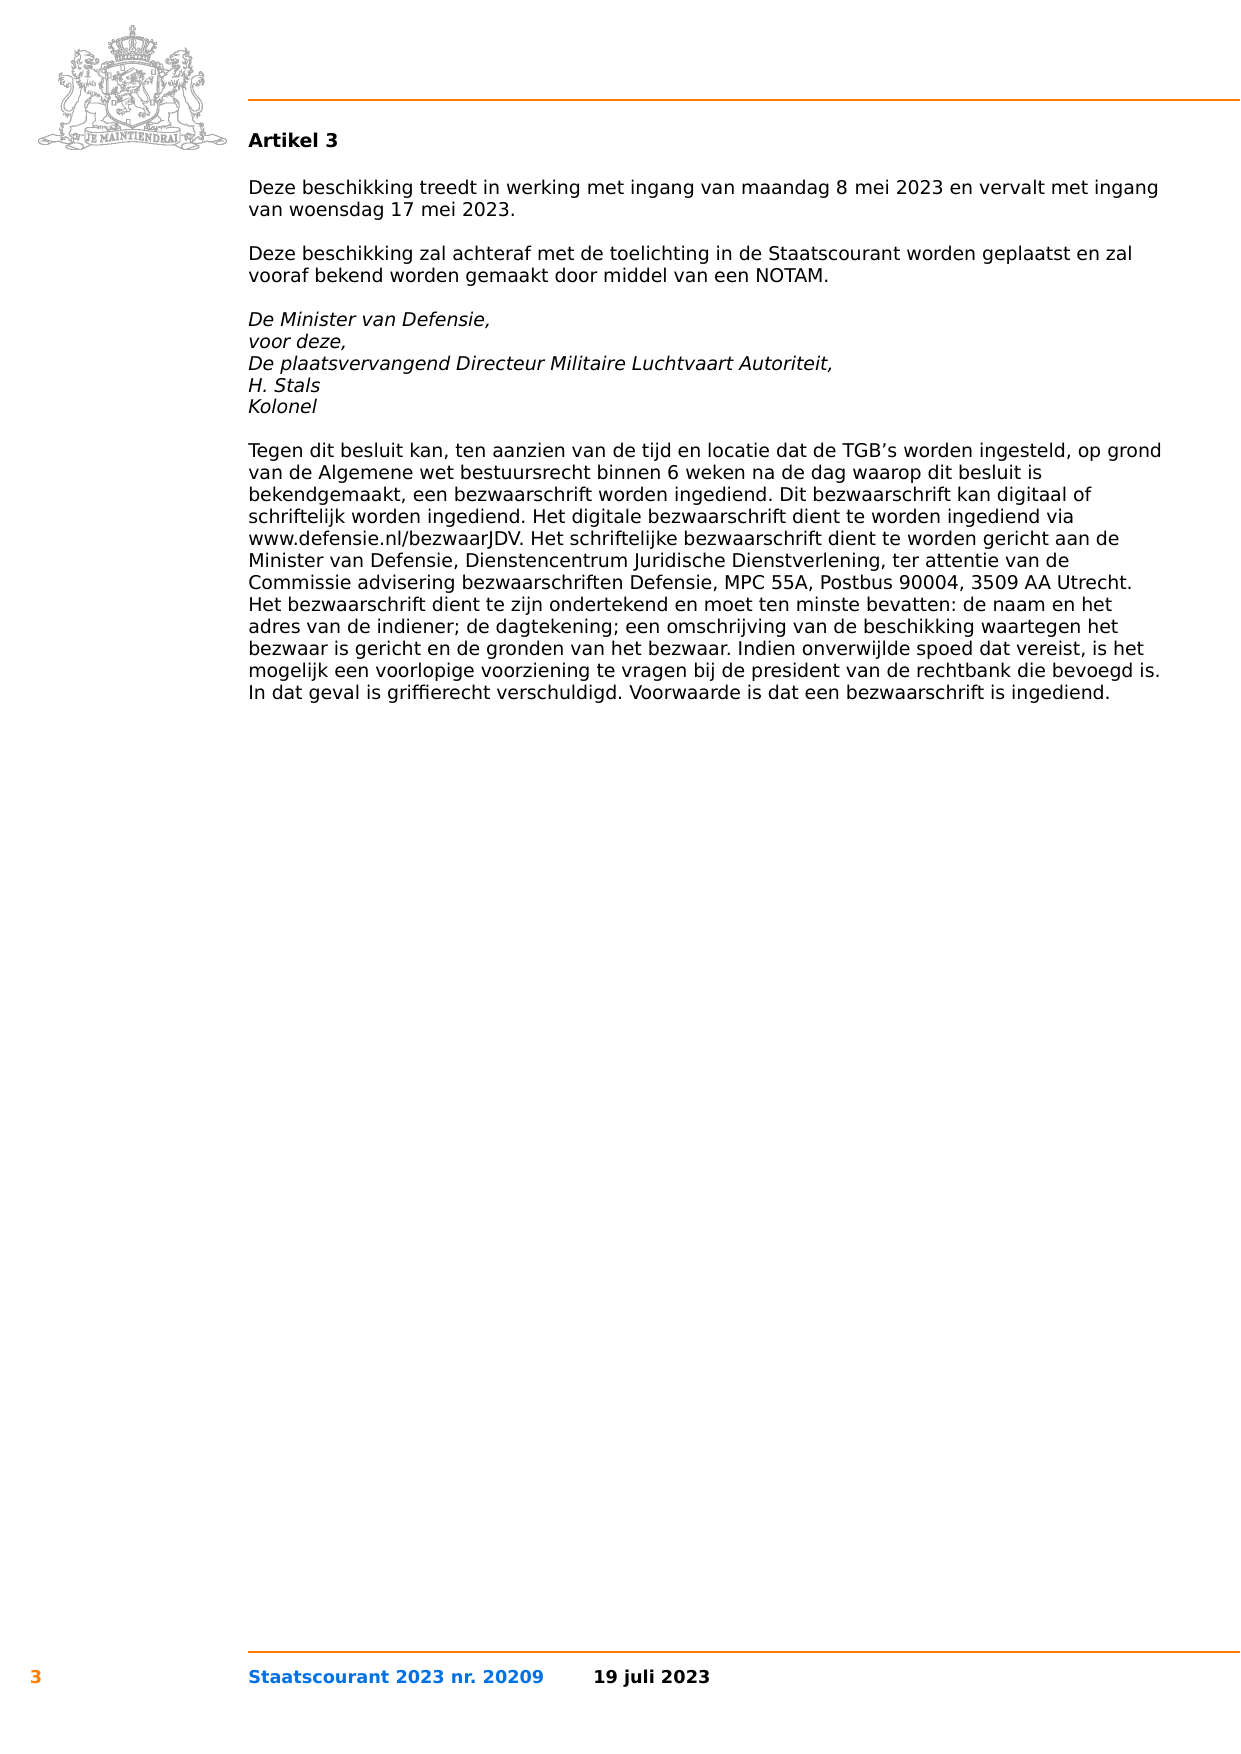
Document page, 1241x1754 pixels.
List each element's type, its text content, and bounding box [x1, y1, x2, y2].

text De Minister van Defensie, voor deze, De plaatsvervangend Directeur Militaire Luchtvaart Autoriteit, H. Stals Kolonel [248, 308, 1163, 418]
picture [38, 25, 227, 150]
text Tegen dit besluit kan, ten aanzien van de tijd en locatie dat de TGB’s worden ingesteld, op grond van de Algemene wet bestuursrecht binnen 6 weken na de dag waarop dit besluit is bekendgemaakt, een bezwaarschrift worden ingediend. Dit bezwaarschrift kan digitaal of schriftelijk worden ingediend. Het digitale bezwaarschrift dient te worden ingediend via www.defensie.nl/bezwaarJDV. Het schriftelijke bezwaarschrift dient te worden gericht aan de Minister van Defensie, Dienstencentrum Juridische Dienstverlening, ter attentie van de Commissie advisering bezwaarschriften Defensie, MPC 55A, Postbus 90004, 3509 AA Utrecht. Het bezwaarschrift dient te zijn ondertekend en moet ten minste bevatten: de naam en het adres van de indiener; de dagtekening; een omschrijving van de beschikking waartegen het bezwaar is gericht en de gronden van het bezwaar. Indien onverwijlde spoed dat vereist, is het mogelijk een voorlopige voorziening te vragen bij de president van de rechtbank die bevoegd is. In dat geval is griffierecht verschuldigd. Voorwaarde is dat een bezwaarschrift is ingediend. [248, 440, 1163, 704]
text Deze beschikking zal achteraf met de toelichting in de Staatscourant worden geplaatst en zal vooraf bekend worden gemaakt door middel van een NOTAM. [248, 243, 1163, 287]
subtitle Artikel 3 [248, 130, 1163, 152]
text Deze beschikking treedt in werking met ingang van maandag 8 mei 2023 en vervalt met ingang van woensdag 17 mei 2023. [248, 177, 1163, 221]
